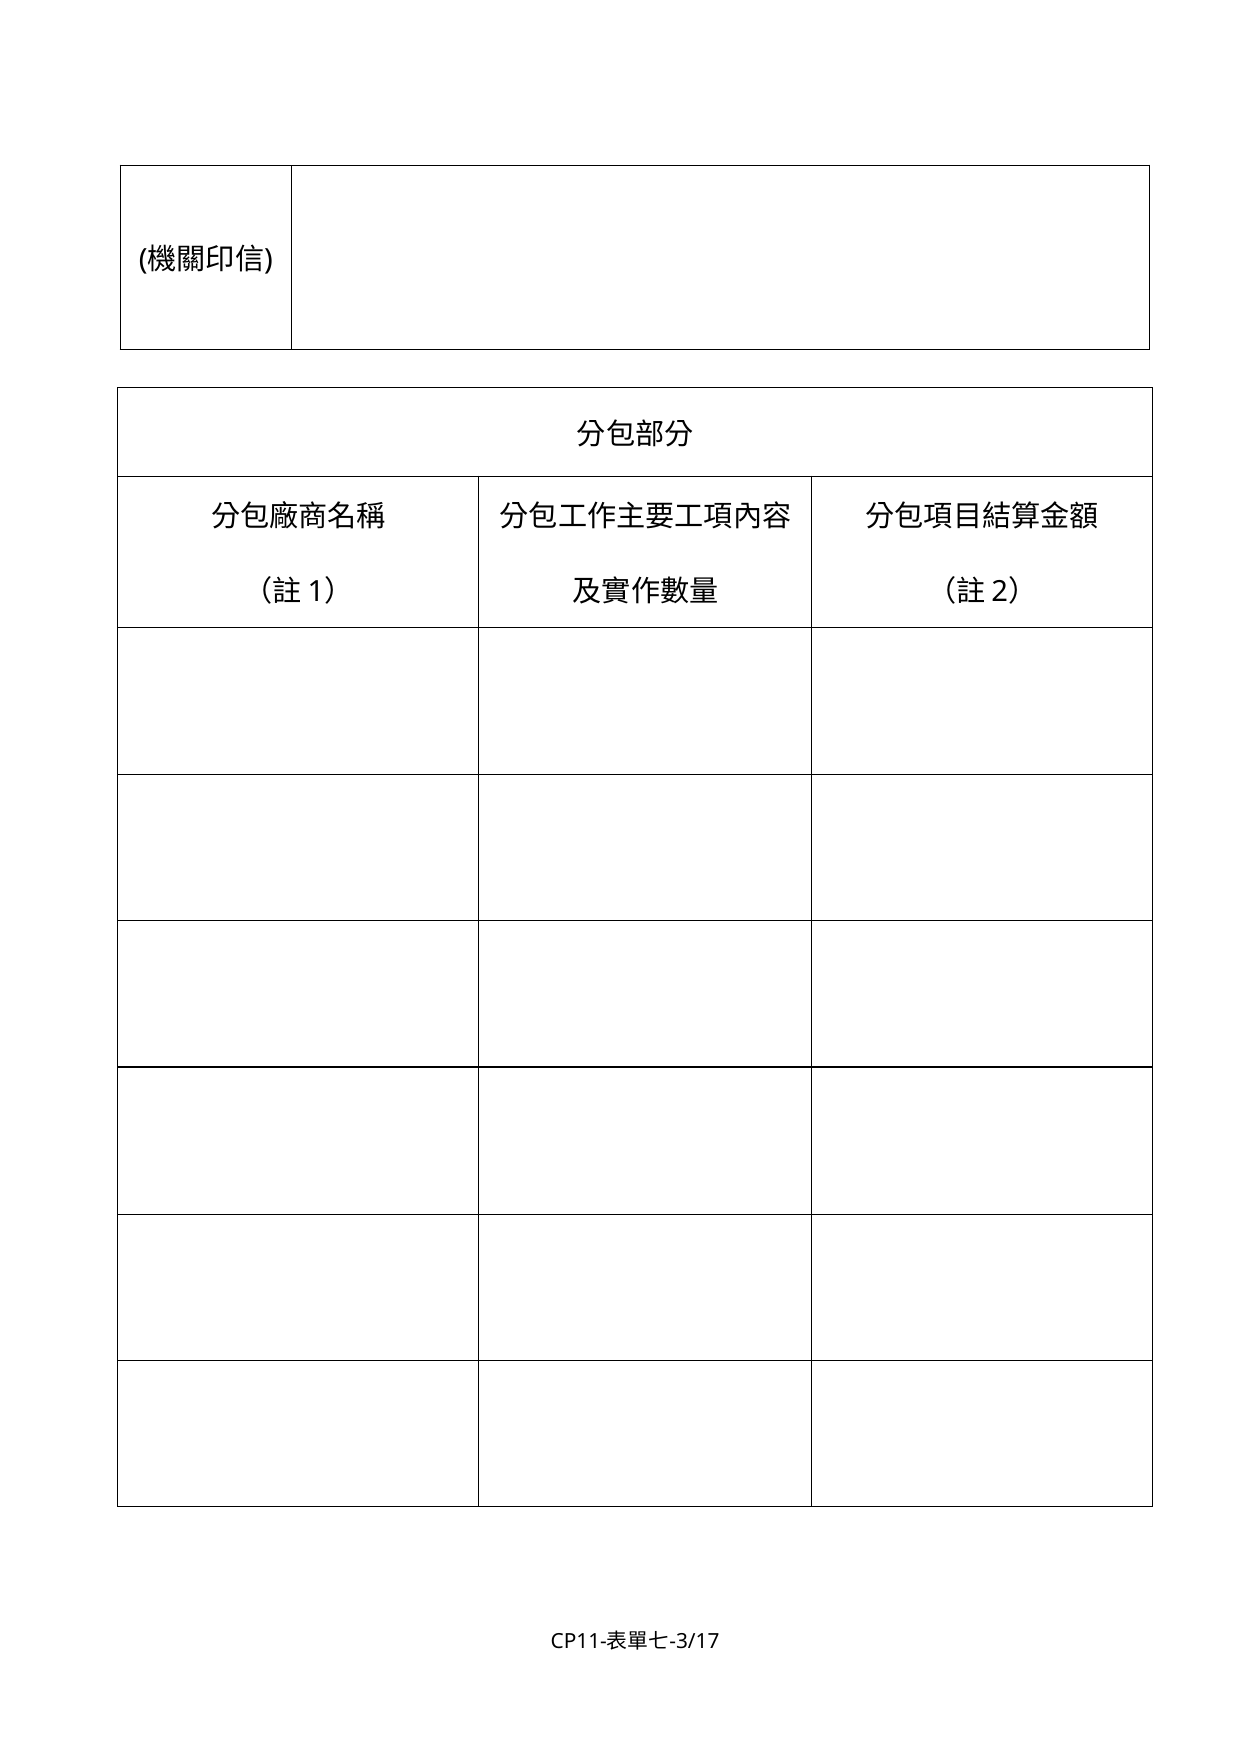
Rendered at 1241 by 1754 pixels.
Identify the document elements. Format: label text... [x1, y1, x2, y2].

table_cell [118, 1215, 478, 1360]
table_cell [118, 628, 478, 774]
table_cell [812, 775, 1152, 920]
table_cell [479, 921, 811, 1066]
table_cell [479, 1361, 811, 1506]
table_cell [479, 1215, 811, 1360]
table_cell [812, 1215, 1152, 1360]
table_cell [118, 1361, 478, 1506]
table_cell [118, 921, 478, 1066]
table_cell [118, 1068, 478, 1214]
table_cell [812, 921, 1152, 1066]
table_cell [118, 775, 478, 920]
table_cell [812, 1068, 1152, 1214]
table_cell 分包工作主要工項內容及實作數量 [479, 477, 811, 627]
table_header 分包部分 [118, 388, 1152, 476]
table_cell (機關印信) [121, 166, 291, 349]
table_cell [812, 1361, 1152, 1506]
table_cell [479, 1068, 811, 1214]
table_cell 分包廠商名稱 （註1） [118, 477, 478, 627]
table_cell 分包項目結算金額 （註2） [812, 477, 1152, 627]
table_cell [812, 628, 1152, 774]
table_cell [479, 775, 811, 920]
table_cell [292, 166, 1149, 349]
table_cell [479, 628, 811, 774]
